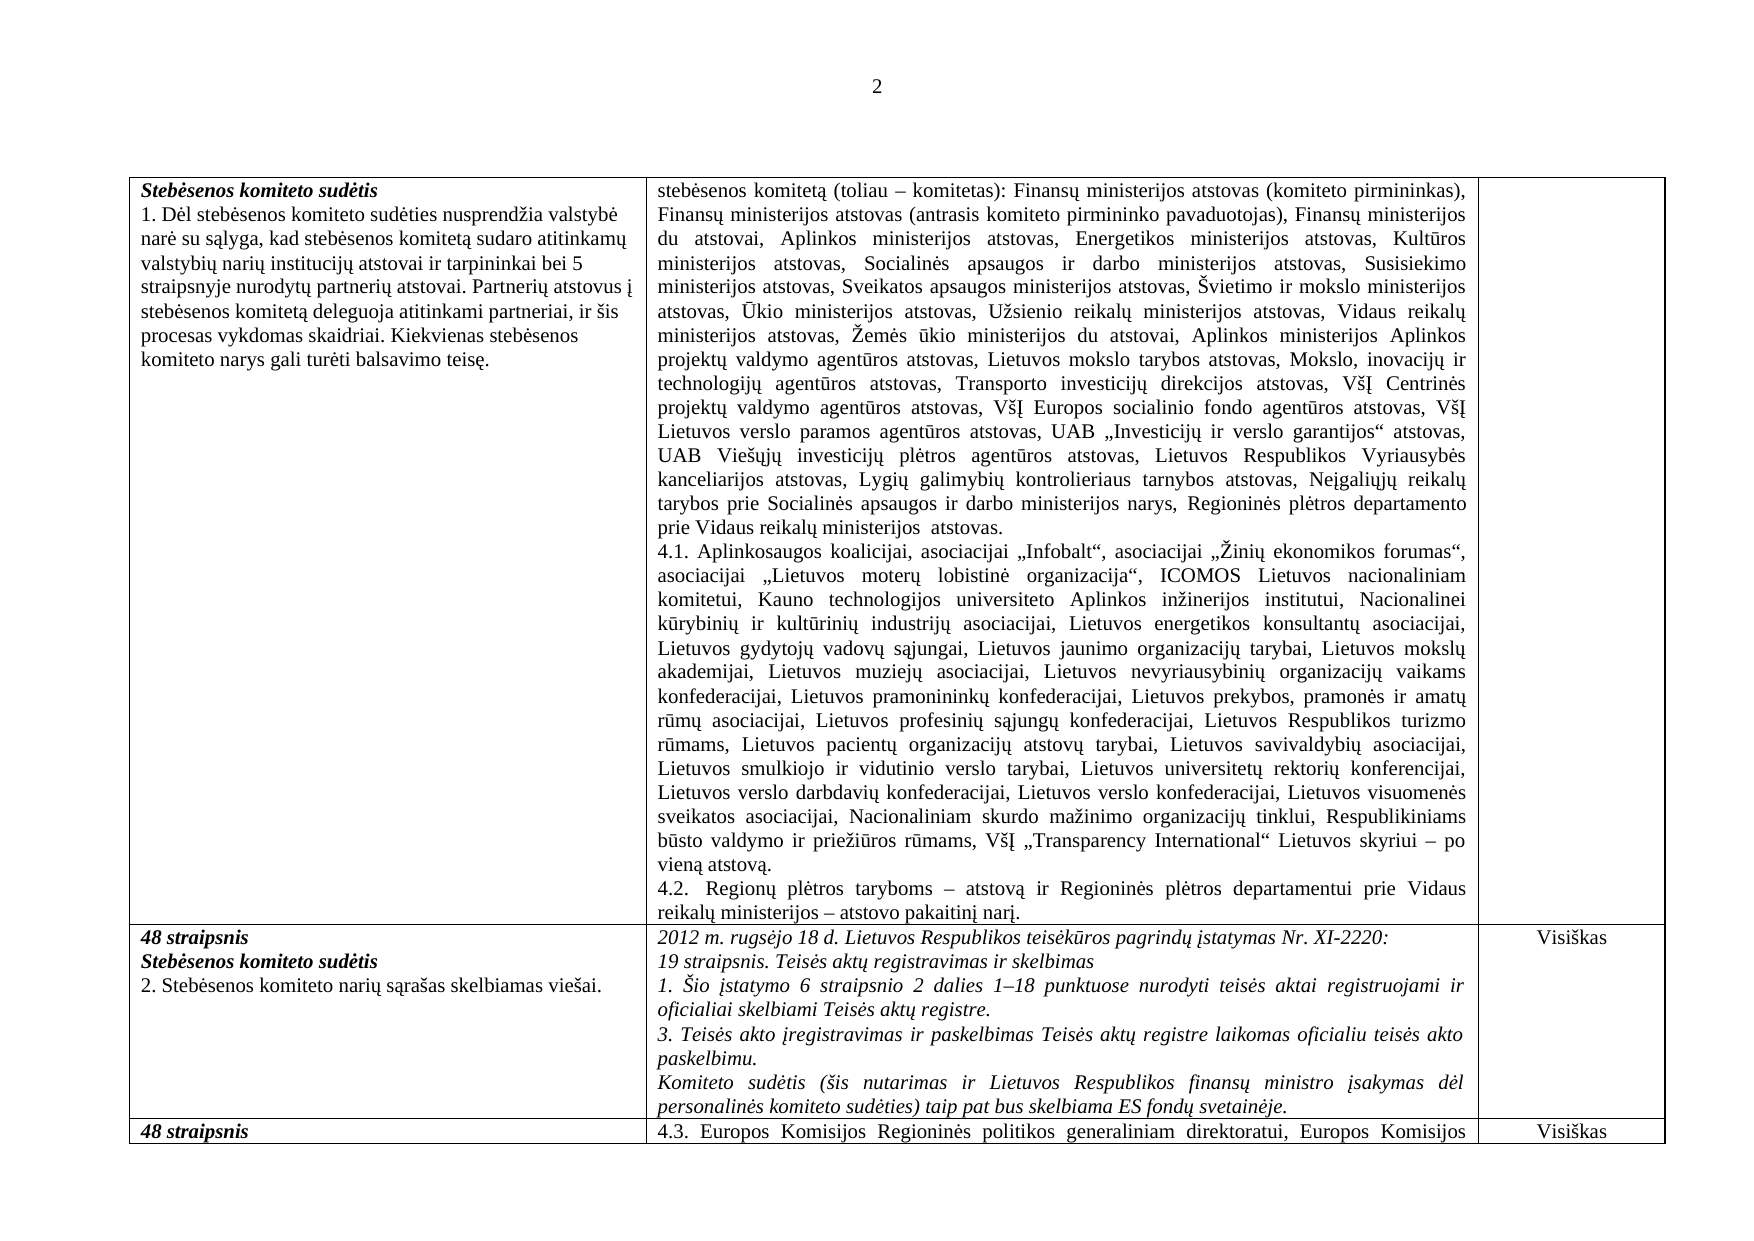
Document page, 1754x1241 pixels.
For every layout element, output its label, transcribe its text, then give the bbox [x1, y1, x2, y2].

table_cell stebėsenos komitetą (toliau – komitetas): Finansų ministerijos atstovas (komiteto pirmininkas), Finansų ministerijos atstovas (antrasis komiteto pirmininko pavaduotojas), Finansų ministerijos du atstovai, Aplinkos ministerijos atstovas, Energetikos ministerijos atstovas, Kultūros ministerijos atstovas, Socialinės apsaugos ir darbo ministerijos atstovas, Susisiekimo ministerijos atstovas, Sveikatos apsaugos ministerijos atstovas, Švietimo ir mokslo ministerijos atstovas, Ūkio ministerijos atstovas, Užsienio reikalų ministerijos atstovas, Vidaus reikalų ministerijos atstovas, Žemės ūkio ministerijos du atstovai, Aplinkos ministerijos Aplinkos projektų valdymo agentūros atstovas, Lietuvos mokslo tarybos atstovas, Mokslo, inovacijų ir technologijų agentūros atstovas, Transporto investicijų direkcijos atstovas, VšĮ Centrinės projektų valdymo agentūros atstovas, VšĮ Europos socialinio fondo agentūros atstovas, VšĮ Lietuvos verslo paramos agentūros atstovas, UAB „Investicijų ir verslo garantijos“ atstovas, UAB Viešųjų investicijų plėtros agentūros atstovas, Lietuvos Respublikos Vyriausybės kanceliarijos atstovas, Lygių galimybių kontrolieriaus tarnybos atstovas, Neįgaliųjų reikalų tarybos prie Socialinės apsaugos ir darbo ministerijos narys, Regioninės plėtros departamento prie Vidaus reikalų ministerijos atstovas. 4.1. Aplinkosaugos koalicijai, asociacijai „Infobalt“, asociacijai „Žinių ekonomikos forumas“, asociacijai „Lietuvos moterų lobistinė organizacija“, ICOMOS Lietuvos nacionaliniam komitetui, Kauno technologijos universiteto Aplinkos inžinerijos institutui, Nacionalinei kūrybinių ir kultūrinių industrijų asociacijai, Lietuvos energetikos konsultantų asociacijai, Lietuvos gydytojų vadovų sąjungai, Lietuvos jaunimo organizacijų tarybai, Lietuvos mokslų akademijai, Lietuvos muziejų asociacijai, Lietuvos nevyriausybinių organizacijų vaikams konfederacijai, Lietuvos pramonininkų konfederacijai, Lietuvos prekybos, pramonės ir amatų rūmų asociacijai, Lietuvos profesinių sąjungų konfederacijai, Lietuvos Respublikos turizmo rūmams, Lietuvos pacientų organizacijų atstovų tarybai, Lietuvos savivaldybių asociacijai, Lietuvos smulkiojo ir vidutinio verslo tarybai, Lietuvos universitetų rektorių konferencijai, Lietuvos verslo darbdavių konfederacijai, Lietuvos verslo konfederacijai, Lietuvos visuomenės sveikatos asociacijai, Nacionaliniam skurdo mažinimo organizacijų tinklui, Respublikiniams būsto valdymo ir priežiūros rūmams, VšĮ „Transparency International“ Lietuvos skyriui – po vieną atstovą. 4.2. Regionų plėtros taryboms – atstovą ir Regioninės plėtros departamentui prie Vidaus reikalų ministerijos – atstovo pakaitinį narį. [647, 178, 1478, 924]
table_cell 48 straipsnis Stebėsenos komiteto sudėtis 2. Stebėsenos komiteto narių sąrašas skelbiamas viešai. [130, 925, 646, 1118]
table_cell Visiškas [1479, 1119, 1664, 1143]
table_cell 4.3. Europos Komisijos Regioninės politikos generaliniam direktoratui, Europos Komisijos [647, 1119, 1478, 1143]
table_cell 48 straipsnis [130, 1119, 646, 1143]
table_cell Stebėsenos komiteto sudėtis 1. Dėl stebėsenos komiteto sudėties nusprendžia valstybė narė su sąlyga, kad stebėsenos komitetą sudaro atitinkamų valstybių narių institucijų atstovai ir tarpininkai bei 5 straipsnyje nurodytų partnerių atstovai. Partnerių atstovus į stebėsenos komitetą deleguoja atitinkami partneriai, ir šis procesas vykdomas skaidriai. Kiekvienas stebėsenos komiteto narys gali turėti balsavimo teisę. [130, 178, 646, 924]
table_cell [1479, 178, 1664, 924]
table_cell 2012 m. rugsėjo 18 d. Lietuvos Respublikos teisėkūros pagrindų įstatymas Nr. XI-2220: 19 straipsnis. Teisės aktų registravimas ir skelbimas 1. Šio įstatymo 6 straipsnio 2 dalies 1–18 punktuose nurodyti teisės aktai registruojami ir oficialiai skelbiami Teisės aktų registre. 3. Teisės akto įregistravimas ir paskelbimas Teisės aktų registre laikomas oficialiu teisės akto paskelbimu. Komiteto sudėtis (šis nutarimas ir Lietuvos Respublikos finansų ministro įsakymas dėl personalinės komiteto sudėties) taip pat bus skelbiama ES fondų svetainėje. [647, 925, 1478, 1118]
table_cell Visiškas [1479, 925, 1664, 1118]
